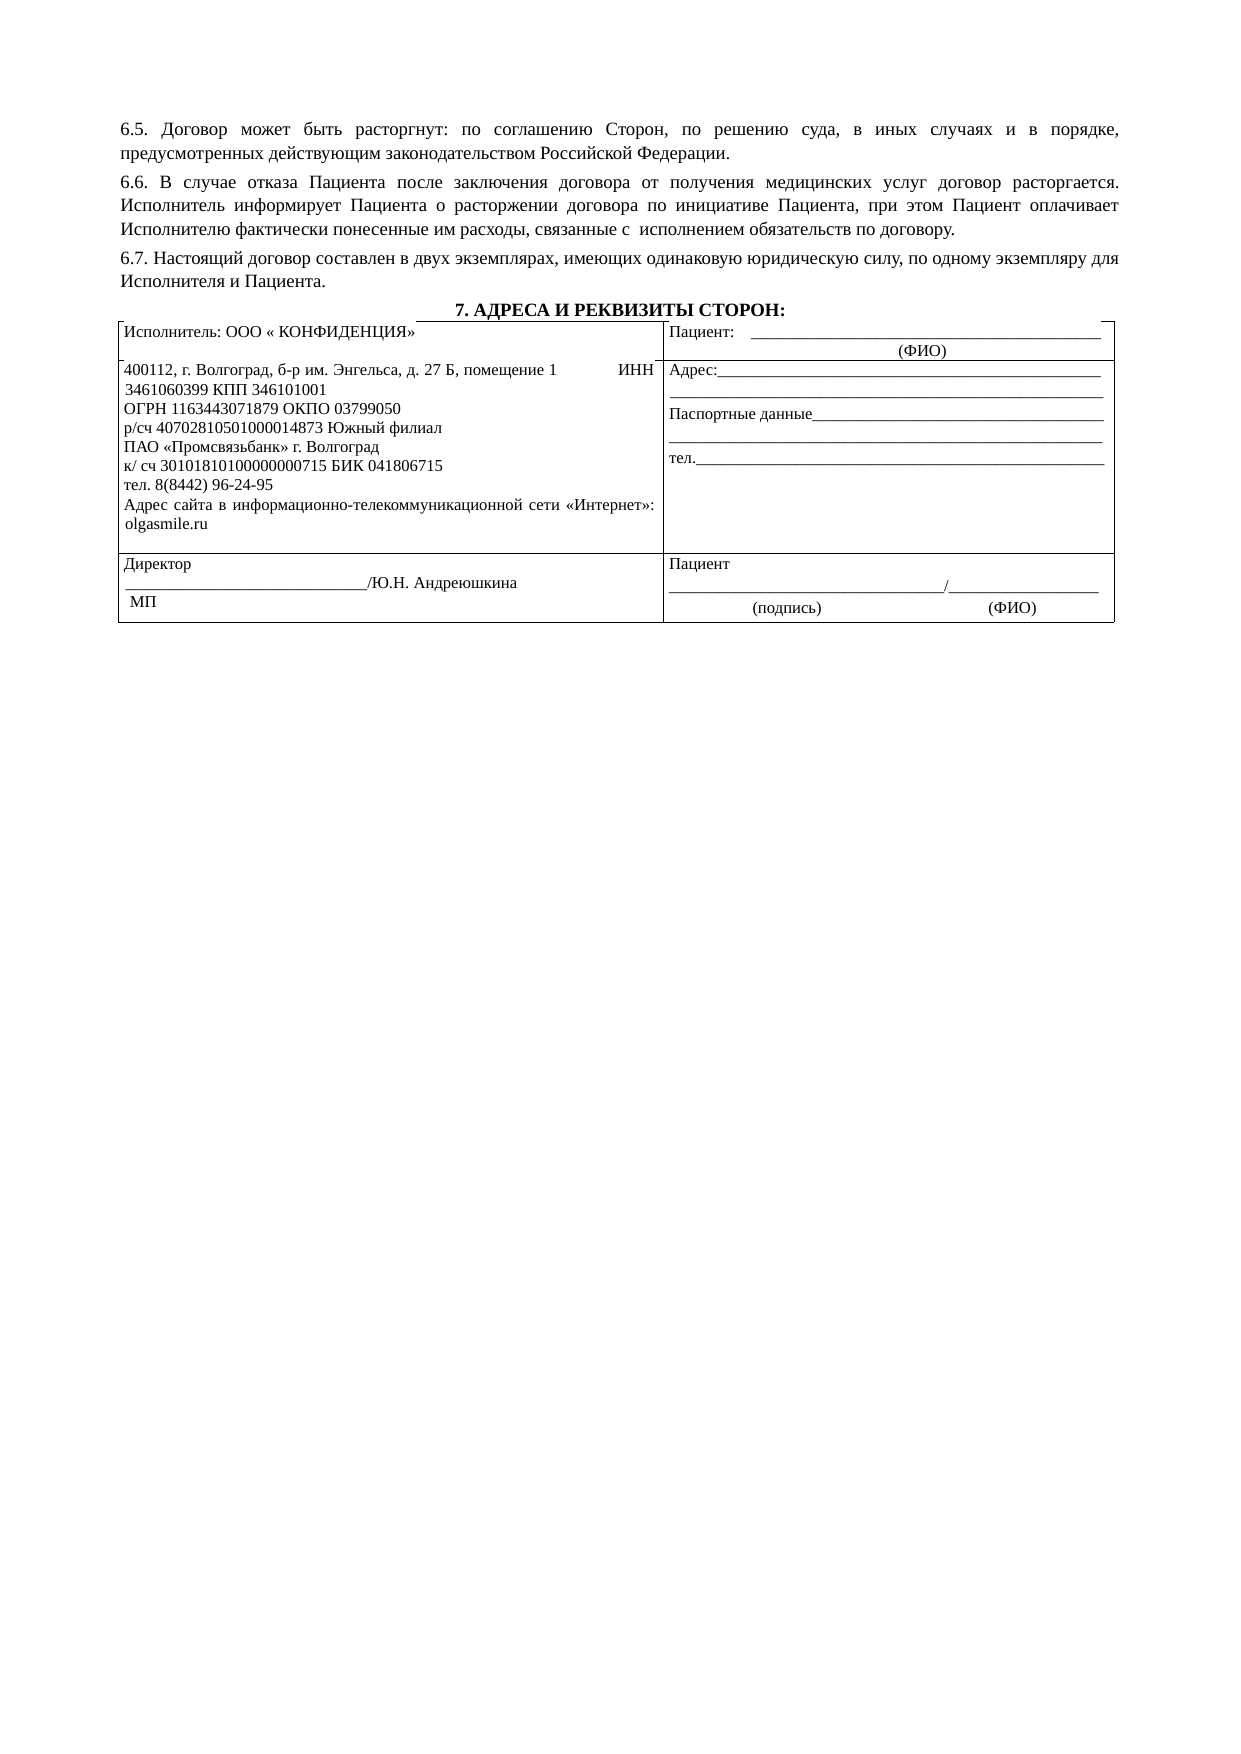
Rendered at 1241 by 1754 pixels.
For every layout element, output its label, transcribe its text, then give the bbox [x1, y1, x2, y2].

table_cell Пациент _________________________________/__________________ (подпись) (ФИО) [664, 554, 1114, 621]
table_cell 400112, г. Волгоград, б-р им. Энгельса, д. 27 Б, помещение 1 ИНН 3461060399 КПП 346101001 ОГРН 1163443071879 ОКПО 03799050 р/сч 40702810501000014873 Южный филиал ПАО «Промсвязьбанк» г. Волгоград к/ сч 30101810100000000715 БИК 041806715 тел. 8(8442) 96-24-95 Адрес сайта в информационно-телекоммуникационной сети «Интернет»: olgasmile.ru [119, 361, 663, 553]
text 6.6. В случае отказа Пациента после заключения договора от получения медицинских услуг договор расторгается. Исполнитель информирует Пациента о расторжении договора по инициативе Пациента, при этом Пациент оплачивает Исполнителю фактически понесенные им расходы, связанные с исполнением обязательств по договору. [120, 171, 1121, 239]
table_header Пациент: __________________________________________ (ФИО) [664, 322, 1114, 360]
table_cell Адрес:__________________________________________________________________________________________________ Паспортные данные___________________________________ ____________________________________________________ тел._________________________________________________ [664, 361, 1114, 553]
table_header Исполнитель: ООО « КОНФИДЕНЦИЯ» [119, 322, 663, 360]
text 7. АДРЕСА И РЕКВИЗИТЫ СТОРОН: [120, 299, 1121, 321]
text 6.5. Договор может быть расторгнут: по соглашению Сторон, по решению суда, в иных случаях и в порядке, предусмотренных действующим законодательством Российской Федерации. [120, 118, 1121, 163]
text 6.7. Настоящий договор составлен в двух экземплярах, имеющих одинаковую юридическую силу, по одному экземпляру для Исполнителя и Пациента. [120, 247, 1121, 292]
table_cell Директор _____________________________/Ю.Н. Андреюшкина МП [119, 554, 663, 621]
